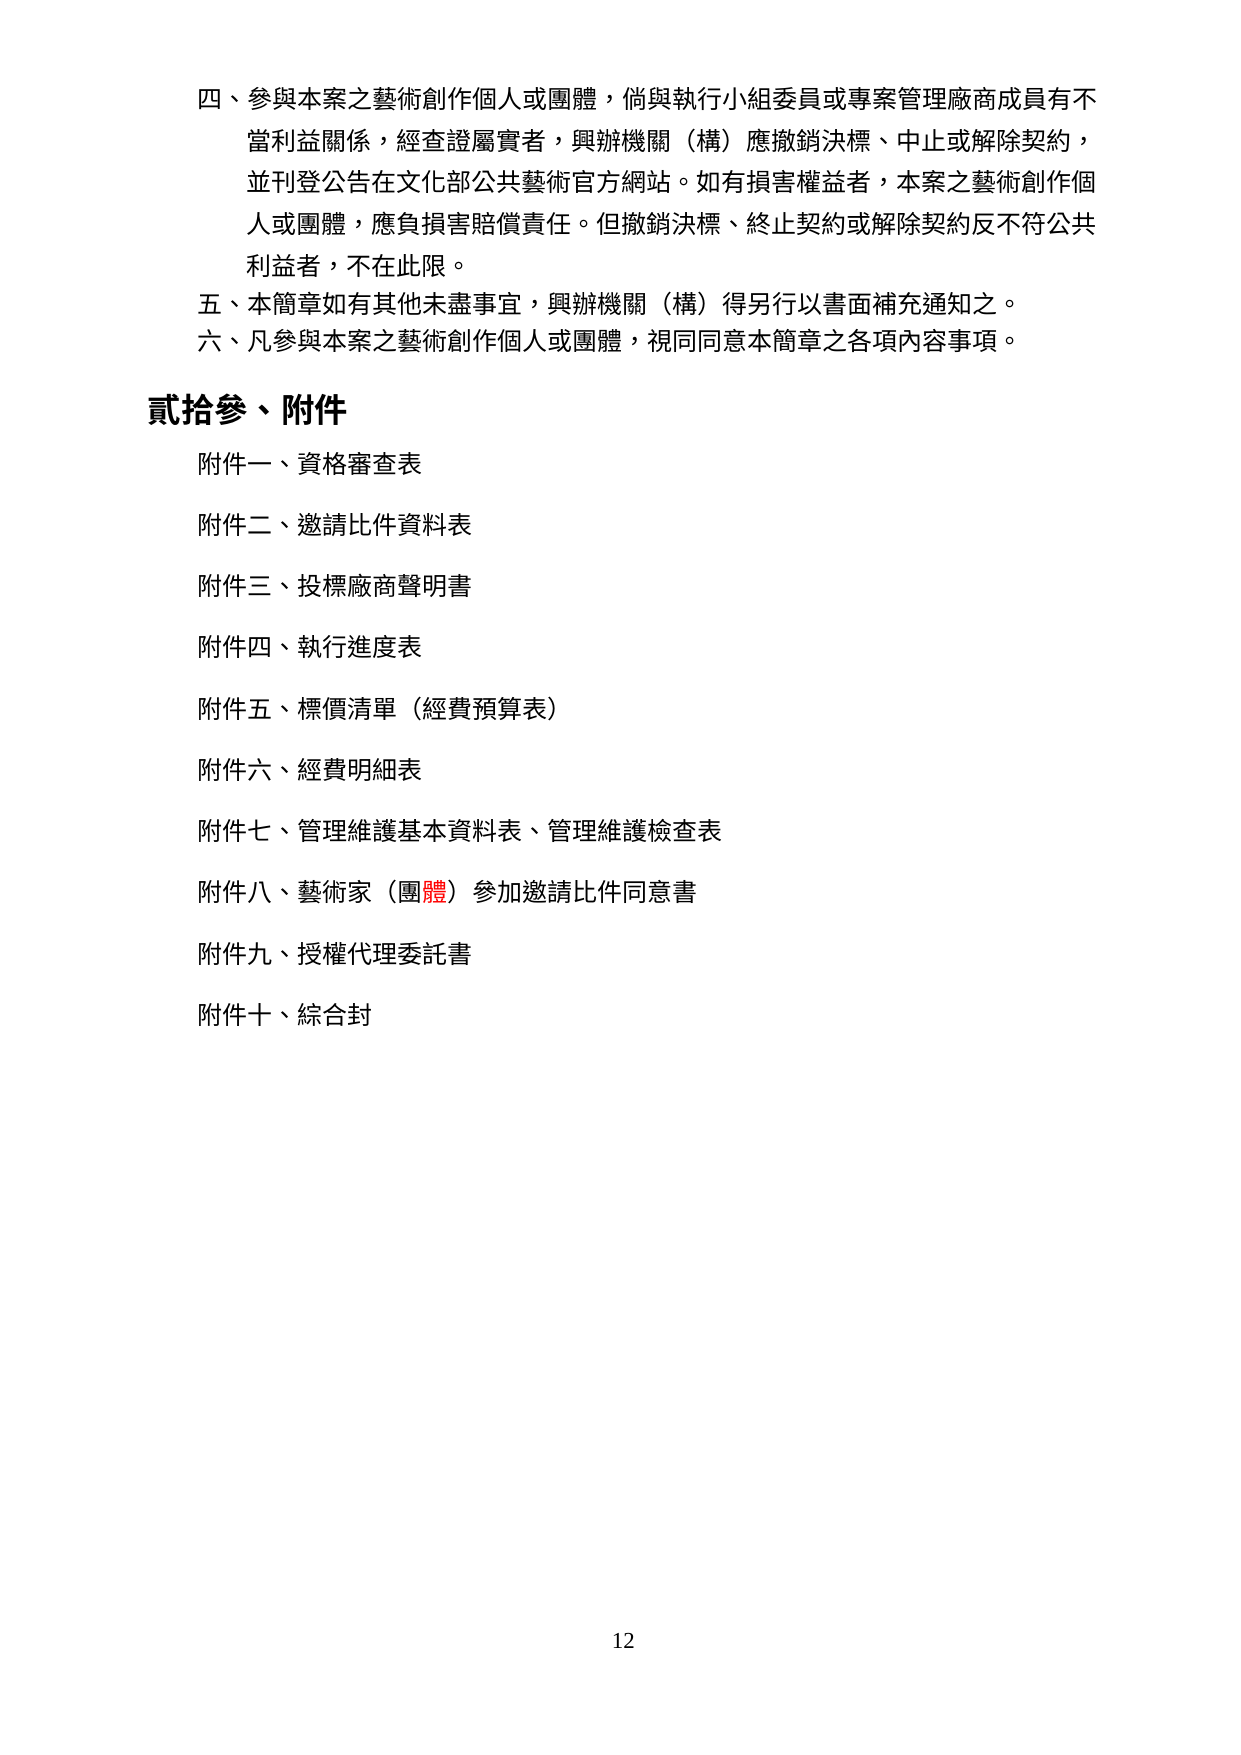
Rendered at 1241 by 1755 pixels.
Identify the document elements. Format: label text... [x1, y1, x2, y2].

text 附件四、執行進度表 [148, 628, 1098, 664]
text 附件一、資格審查表 [148, 444, 1098, 480]
text 附件三、投標廠商聲明書 [148, 567, 1098, 603]
text 附件二、邀請比件資料表 [148, 505, 1098, 542]
text 附件六、經費明細表 [148, 750, 1098, 787]
text 附件九、授權代理委託書 [148, 934, 1098, 970]
text 四、參與本案之藝術創作個人或團體，倘與執行小組委員或專案管理廠商成員有不當利益關係，經查證屬實者，興辦機關（構）應撤銷決標、中止或解除契約，並刊登公告在文化部公共藝術官方網站。如有損害權益者，本案之藝術創作個人或團體，應負損害賠償責任。但撤銷決標、終止契約或解除契約反不符公共利益者，不在此限。 [198, 75, 1098, 283]
text 五、本簡章如有其他未盡事宜，興辦機關（構）得另行以書面補充通知之。 [148, 283, 1098, 321]
text 附件五、標價清單（經費預算表） [148, 689, 1098, 725]
text 貳拾參、附件 [148, 383, 1098, 432]
text 附件八、藝術家（團體）參加邀請比件同意書 [148, 873, 1098, 909]
text 附件七、管理維護基本資料表、管理維護檢查表 [148, 812, 1098, 848]
text 六、凡參與本案之藝術創作個人或團體，視同同意本簡章之各項內容事項。 [148, 321, 1098, 358]
text 附件十、綜合封 [148, 995, 1098, 1032]
